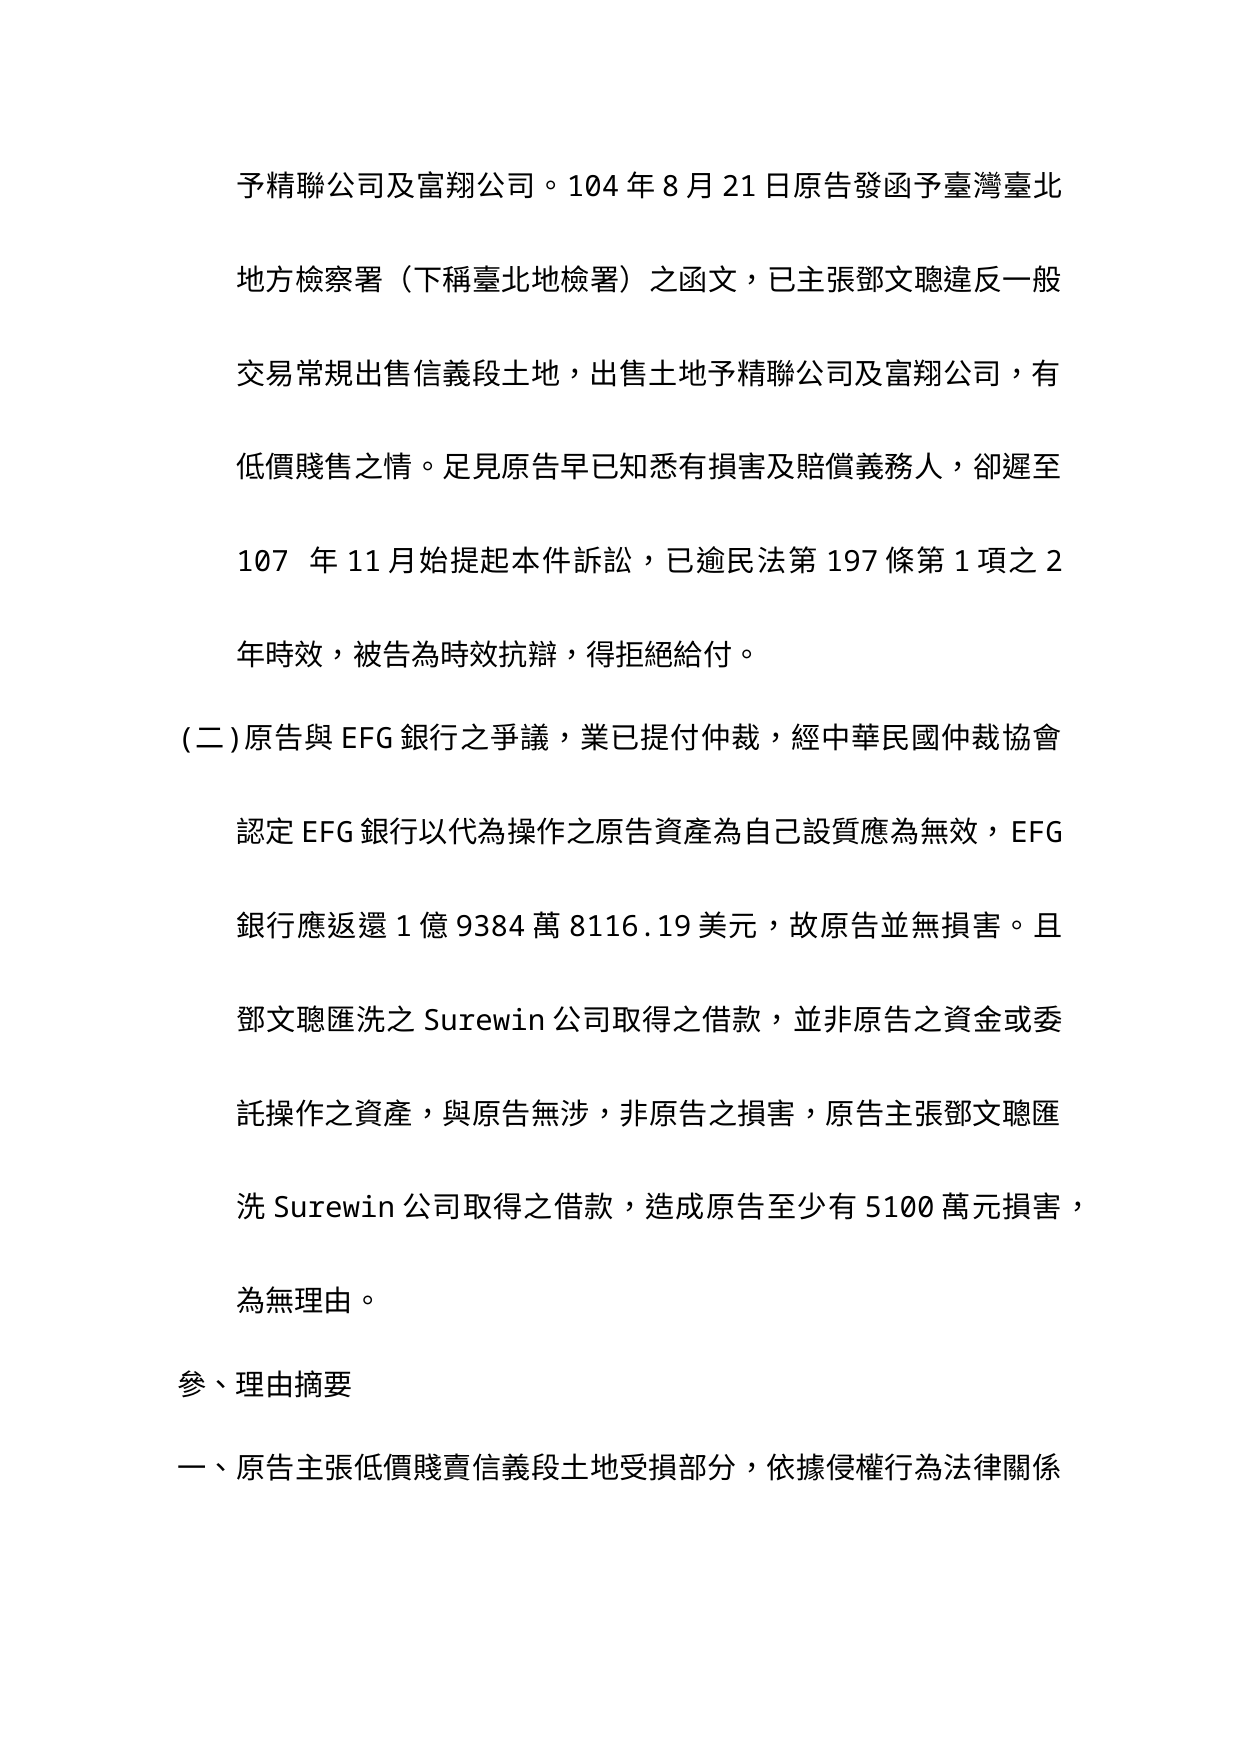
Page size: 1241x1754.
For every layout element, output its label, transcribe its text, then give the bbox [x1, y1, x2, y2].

text 參、理由摘要 [177, 1341, 1063, 1403]
text (二)原告與EFG銀行之爭議，業已提付仲裁，經中華民國仲裁協會認定EFG銀行以代為操作之原告資產為自己設質應為無效，EFG銀行應返還1億9384萬8116.19美元，故原告並無損害。且鄧文聰匯洗之Surewin公司取得之借款，並非原告之資金或委託操作之資產，與原告無涉，非原告之損害，原告主張鄧文聰匯洗Surewin公司取得之借款，造成原告至少有5100萬元損害，為無理由。 [177, 695, 1063, 1320]
text 一、原告主張低價賤賣信義段土地受損部分，依據侵權行為法律關係 [177, 1424, 1063, 1487]
text (一)鄧文聰並非精聯公司實質負責人。且原告處分信義段土地係由執行單位負責評估必要性及合理性，再逐級上簽，絕無由鄧文聰一人主導之可能。信義段土地出售前，業經原告委託仲介業者估價，估價結果為每坪290 萬元至305 萬元。且投資部公開詢價後，亦經原告投審會審查及董事會均決議通過，嗣後財團法人保險安定基金(下稱保險安定基金)委託環宇法律事務所出具查核報告亦認定出售並無過失，保險安定基金會議審查亦決議不提起訴訟，足見其出售程序合法，並無任何故意過失。信義段土地無法整合，嚴重影響土地客觀價格，以5.1億元出售予精聯公司，其價格合理，且與購入之總價3億6445萬元相比，已獲利1億4,555萬元，超過96年購入金額之40％，原告應無損害。又103年8月12日金融管理委員會(下稱金管會)保險安定基金擔任接管人，同時停止鄧文聰董事長職權時，已知悉原告主張鄧文聰出售土地予精聯公司及富翔公司。104年8月21日原告發函予臺灣臺北地方檢察署（下稱臺北地檢署）之函文，已主張鄧文聰違反一般交易常規出售信義段土地，出售土地予精聯公司及富翔公司，有低價賤售之情。足見原告早已知悉有損害及賠償義務人，卻遲至107 年11月始提起本件訴訟，已逾民法第197條第1項之2 年時效，被告為時效抗辯，得拒絕給付。 [177, 142, 1063, 673]
